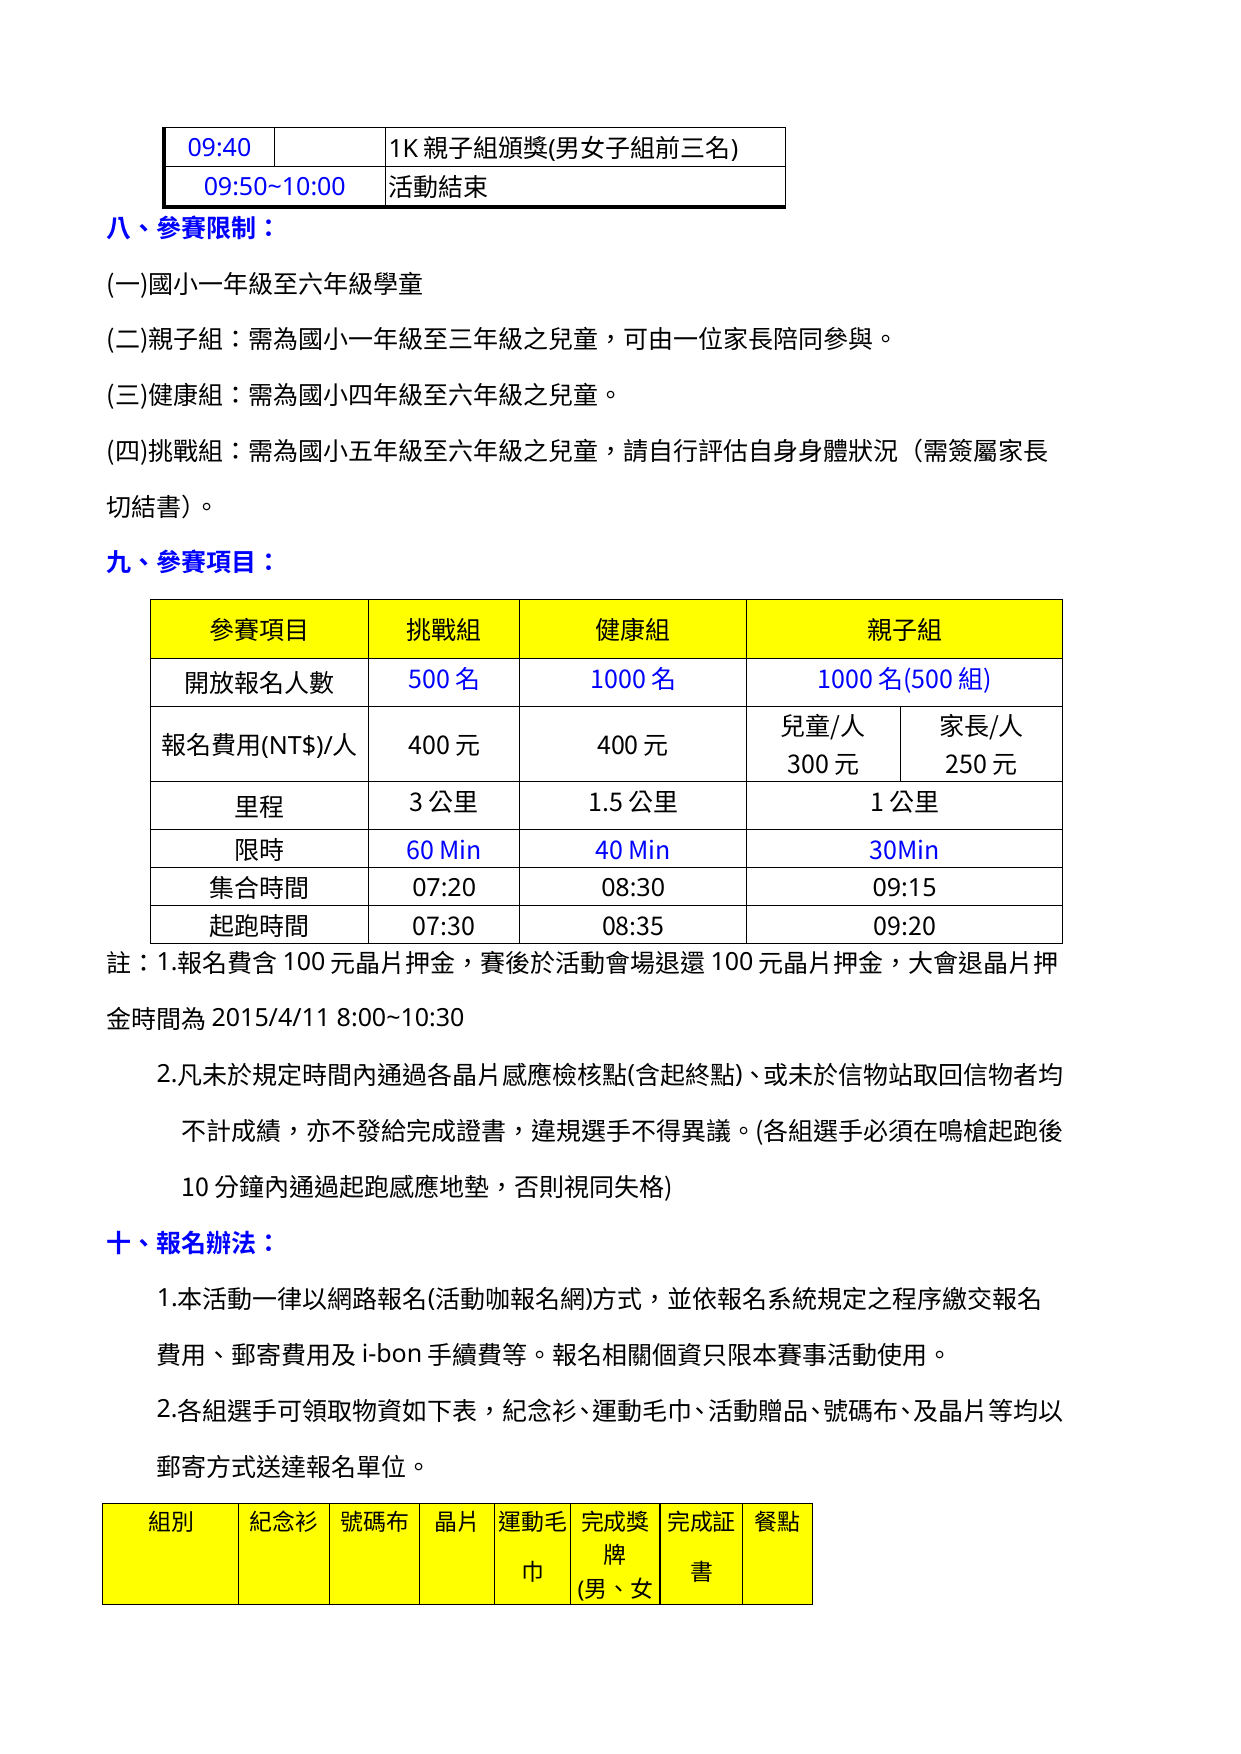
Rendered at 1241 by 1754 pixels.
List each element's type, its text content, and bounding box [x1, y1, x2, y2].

text 2.凡未於規定時間內通過各晶片感應檢核點(含起終點)、或未於信物站取回信物者均不計成績，亦不發給完成證書，違規選手不得異議。(各組選手必須在鳴槍起跑後10分鐘內通過起跑感應地墊，否則視同失格) [156, 1055, 1063, 1205]
table_cell 報名費用(NT$)/人 [151, 707, 368, 781]
table_cell 09:15 [747, 868, 1062, 905]
table_cell 家長/人 250元 [901, 707, 1062, 781]
table_header 運動毛巾 [495, 1504, 570, 1604]
table_cell 40 Min [520, 830, 746, 867]
table_cell 60 Min [369, 830, 519, 867]
table_header 紀念衫 [239, 1504, 329, 1604]
table_cell 09:50~10:00 [166, 167, 385, 205]
table_cell 400元 [520, 707, 746, 781]
text 2.各組選手可領取物資如下表，紀念衫、運動毛巾、活動贈品、號碼布、及晶片等均以郵寄方式送達報名單位。 [156, 1391, 1063, 1485]
table_header 完成証書 [661, 1504, 742, 1604]
table_header 晶片 [420, 1504, 494, 1604]
table_cell 起跑時間 [151, 906, 368, 943]
table_cell 限時 [151, 830, 368, 867]
table_cell 07:20 [369, 868, 519, 905]
text 註：1.報名費含100元晶片押金，賽後於活動會場退還100元晶片押金，大會退晶片押金時間為2015/4/11 8:00~10:30 [106, 943, 1063, 1037]
table_header 號碼布 [330, 1504, 419, 1604]
table_cell 1000名(500組) [747, 659, 1062, 706]
table_header 餐點 [743, 1504, 812, 1604]
text (三)健康組：需為國小四年級至六年級之兒童。 [106, 375, 1063, 413]
table_header 親子組 [747, 600, 1062, 658]
table_cell [275, 128, 385, 166]
table_cell 08:35 [520, 906, 746, 943]
text (四)挑戰組：需為國小五年級至六年級之兒童，請自行評估自身身體狀況（需簽屬家長切結書）。 [106, 431, 1063, 525]
table_cell 1K親子組頒獎(男女子組前三名) [386, 128, 785, 166]
table_cell 活動結束 [386, 167, 785, 205]
table_cell 09:40 [166, 128, 274, 166]
table_cell 3公里 [369, 782, 519, 829]
text (一)國小一年級至六年級學童 [106, 264, 1063, 302]
text (二)親子組：需為國小一年級至三年級之兒童，可由一位家長陪同參與。 [106, 320, 1063, 357]
table_cell 400元 [369, 707, 519, 781]
table_cell 08:30 [520, 868, 746, 905]
table_header 挑戰組 [369, 600, 519, 658]
table_cell 里程 [151, 782, 368, 829]
table_cell 09:20 [747, 906, 1062, 943]
table_cell 30Min [747, 830, 1062, 867]
table_header 完成獎牌 (男、女 [571, 1504, 659, 1604]
table_cell 集合時間 [151, 868, 368, 905]
table_cell 開放報名人數 [151, 659, 368, 706]
table_cell 500名 [369, 659, 519, 706]
text 十、報名辦法： [106, 1223, 1063, 1261]
table_header 組別 [103, 1504, 238, 1604]
table_cell 兒童/人 300元 [747, 707, 900, 781]
table_cell 1.5公里 [520, 782, 746, 829]
text 八、參賽限制： [106, 208, 1063, 246]
table_header 參賽項目 [151, 600, 368, 658]
table_header 健康組 [520, 600, 746, 658]
table_cell 1公里 [747, 782, 1062, 829]
text 九、參賽項目： [106, 543, 1063, 580]
table_cell 1000名 [520, 659, 746, 706]
text 1.本活動一律以網路報名(活動咖報名網)方式，並依報名系統規定之程序繳交報名費用、郵寄費用及i-bon手續費等。報名相關個資只限本賽事活動使用。 [157, 1279, 1063, 1373]
table_cell 07:30 [369, 906, 519, 943]
